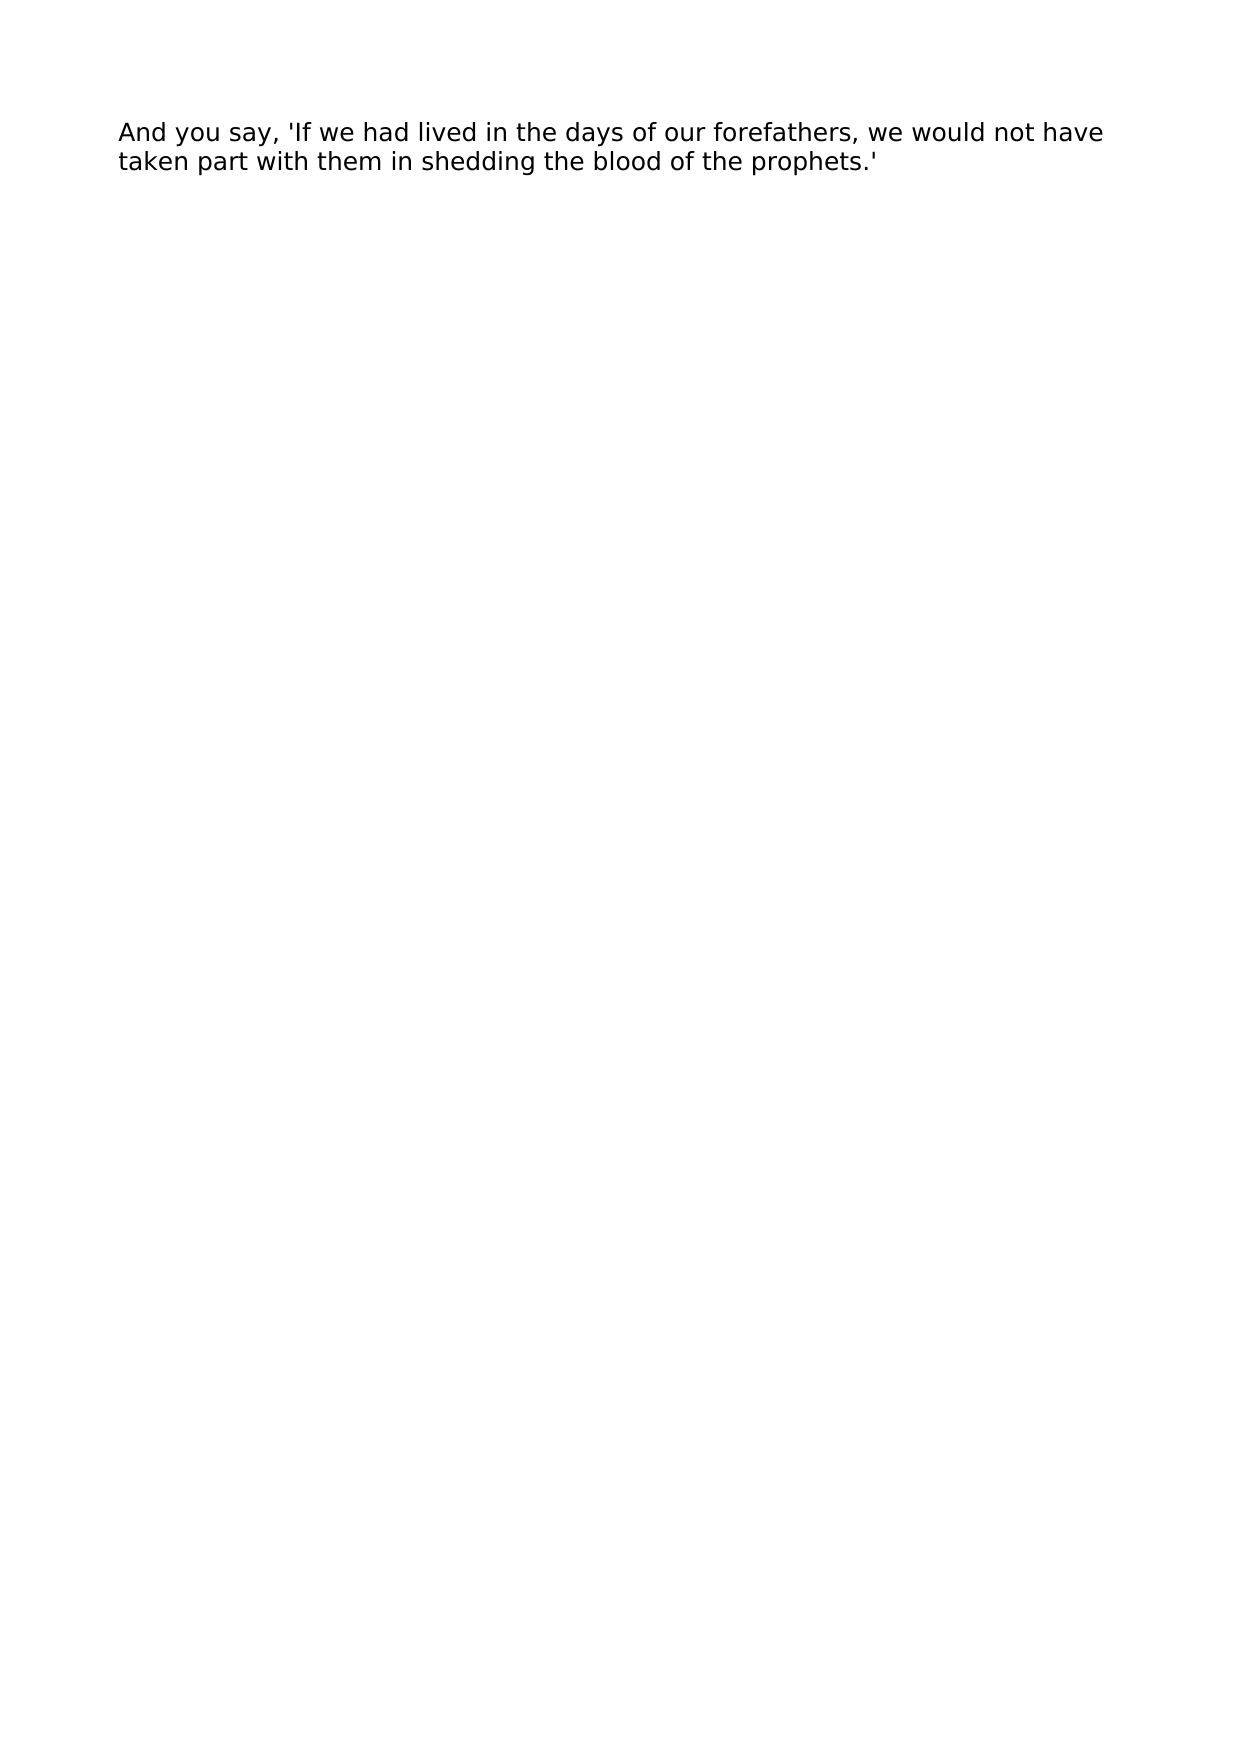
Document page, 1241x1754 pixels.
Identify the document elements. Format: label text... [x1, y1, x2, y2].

text And you say, 'If we had lived in the days of our forefathers, we would not have taken part with them in shedding the blood of the prophets.' [118, 118, 1122, 176]
